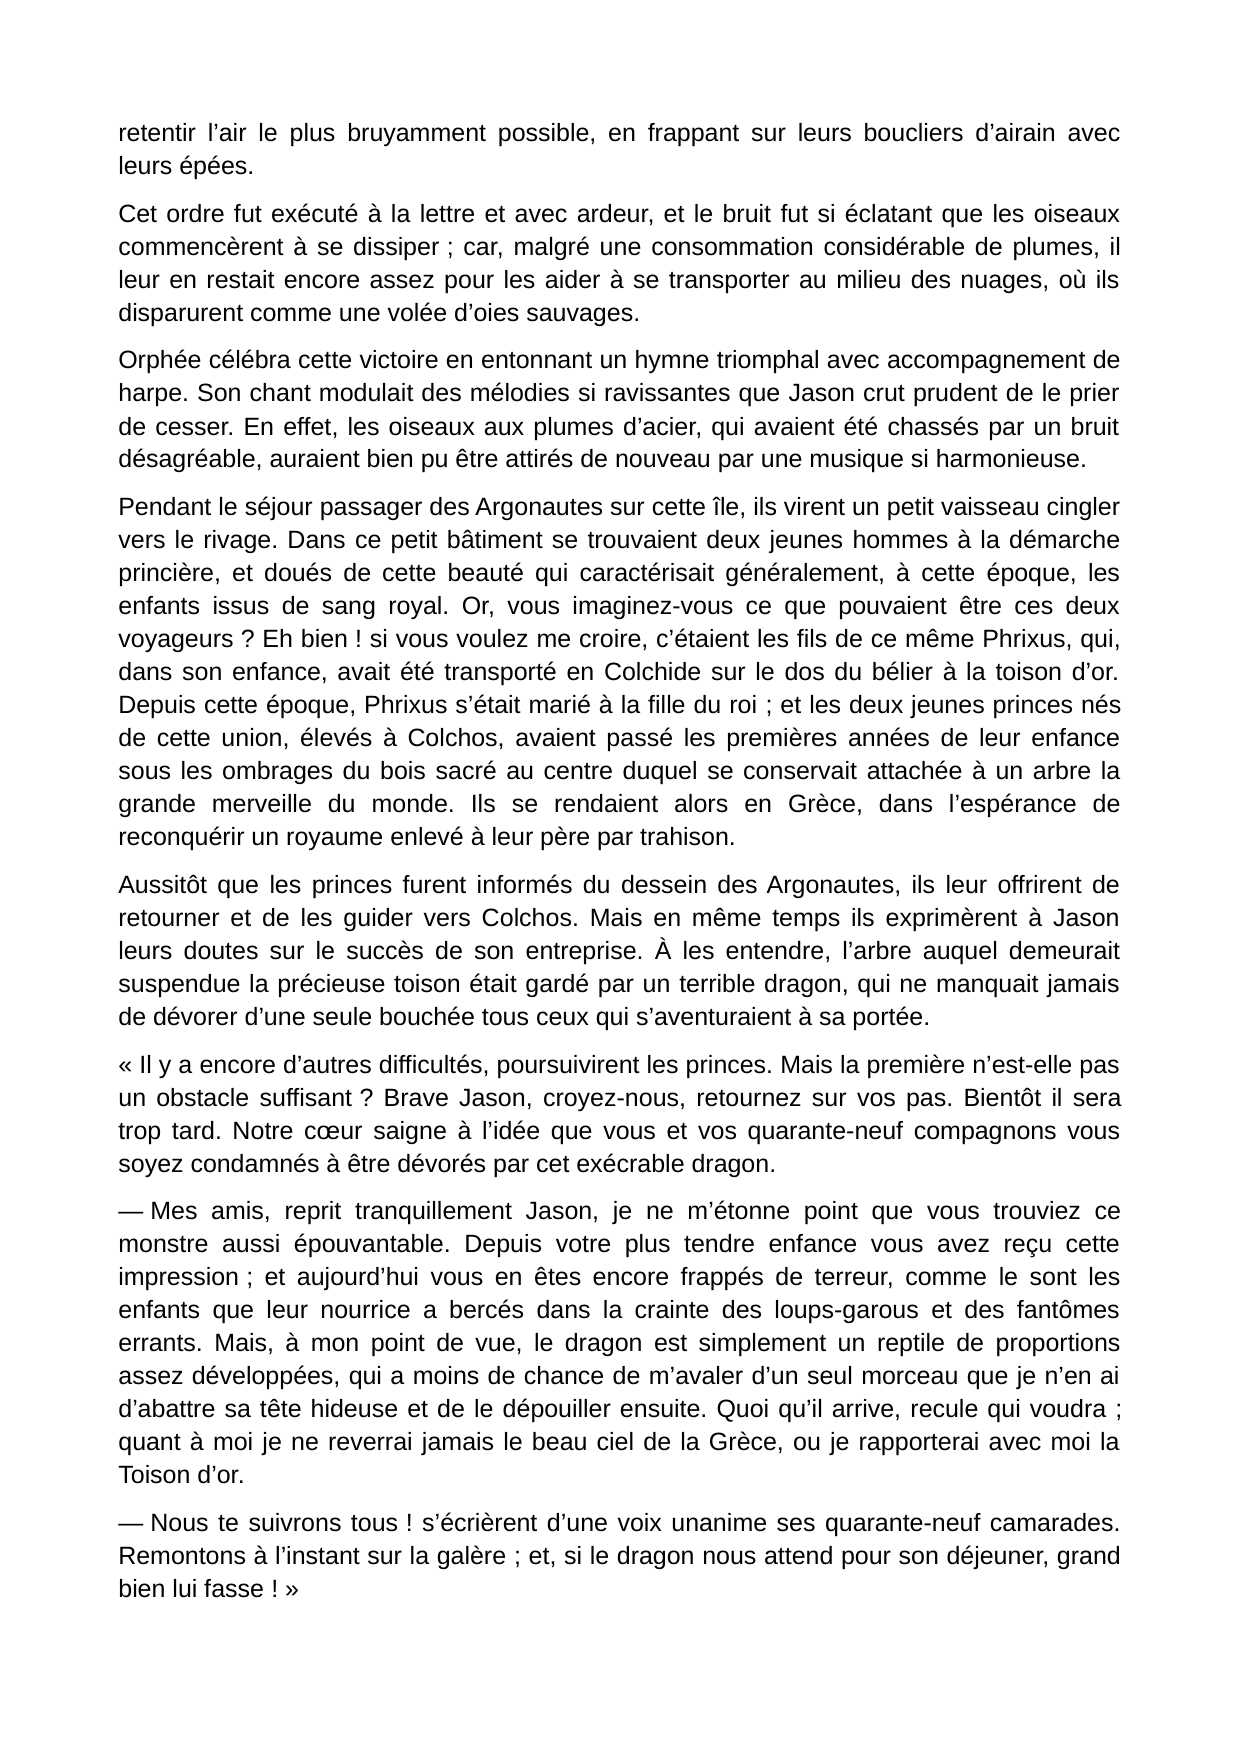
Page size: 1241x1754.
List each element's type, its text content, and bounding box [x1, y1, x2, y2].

text — Nous te suivrons tous ! s’écrièrent d’une voix unanime ses quarante-neuf camarades. Remontons à l’instant sur la galère ; et, si le dragon nous attend pour son déjeuner, grand bien lui fasse ! » [118, 1508, 1122, 1603]
text Aussitôt que les princes furent informés du dessein des Argonautes, ils leur offrirent de retourner et de les guider vers Colchos. Mais en même temps ils exprimèrent à Jason leurs doutes sur le succès de son entreprise. À les entendre, l’arbre auquel demeurait suspendue la précieuse toison était gardé par un terrible dragon, qui ne manquait jamais de dévorer d’une seule bouchée tous ceux qui s’aventuraient à sa portée. [118, 870, 1122, 1031]
text Orphée célébra cette victoire en entonnant un hymne triomphal avec accompagnement de harpe. Son chant modulait des mélodies si ravissantes que Jason crut prudent de le prier de cesser. En effet, les oiseaux aux plumes d’acier, qui avaient été chassés par un bruit désagréable, auraient bien pu être attirés de nouveau par une musique si harmonieuse. [118, 345, 1122, 473]
text retentir l’air le plus bruyamment possible, en frappant sur leurs boucliers d’airain avec leurs épées. [118, 118, 1122, 180]
text « Il y a encore d’autres difficultés, poursuivirent les princes. Mais la première n’est-elle pas un obstacle suffisant ? Brave Jason, croyez-nous, retournez sur vos pas. Bientôt il sera trop tard. Notre cœur saigne à l’idée que vous et vos quarante-neuf compagnons vous soyez condamnés à être dévorés par cet exécrable dragon. [118, 1049, 1122, 1177]
text — Mes amis, reprit tranquillement Jason, je ne m’étonne point que vous trouviez ce monstre aussi épouvantable. Depuis votre plus tendre enfance vous avez reçu cette impression ; et aujourd’hui vous en êtes encore frappés de terreur, comme le sont les enfants que leur nourrice a bercés dans la crainte des loups-garous et des fantômes errants. Mais, à mon point de vue, le dragon est simplement un reptile de proportions assez développées, qui a moins de chance de m’avaler d’un seul morceau que je n’en ai d’abattre sa tête hideuse et de le dépouiller ensuite. Quoi qu’il arrive, recule qui voudra ; quant à moi je ne reverrai jamais le beau ciel de la Grèce, ou je rapporterai avec moi la Toison d’or. [118, 1196, 1122, 1489]
text Cet ordre fut exécuté à la lettre et avec ardeur, et le bruit fut si éclatant que les oiseaux commencèrent à se dissiper ; car, malgré une consommation considérable de plumes, il leur en restait encore assez pour les aider à se transporter au milieu des nuages, où ils disparurent comme une volée d’oies sauvages. [118, 199, 1122, 327]
text Pendant le séjour passager des Argonautes sur cette île, ils virent un petit vaisseau cingler vers le rivage. Dans ce petit bâtiment se trouvaient deux jeunes hommes à la démarche princière, et doués de cette beauté qui caractérisait généralement, à cette époque, les enfants issus de sang royal. Or, vous imaginez-vous ce que pouvaient être ces deux voyageurs ? Eh bien ! si vous voulez me croire, c’étaient les fils de ce même Phrixus, qui, dans son enfance, avait été transporté en Colchide sur le dos du bélier à la toison d’or. Depuis cette époque, Phrixus s’était marié à la fille du roi ; et les deux jeunes princes nés de cette union, élevés à Colchos, avaient passé les premières années de leur enfance sous les ombrages du bois sacré au centre duquel se conservait attachée à un arbre la grande merveille du monde. Ils se rendaient alors en Grèce, dans l’espérance de reconquérir un royaume enlevé à leur père par trahison. [118, 492, 1122, 851]
